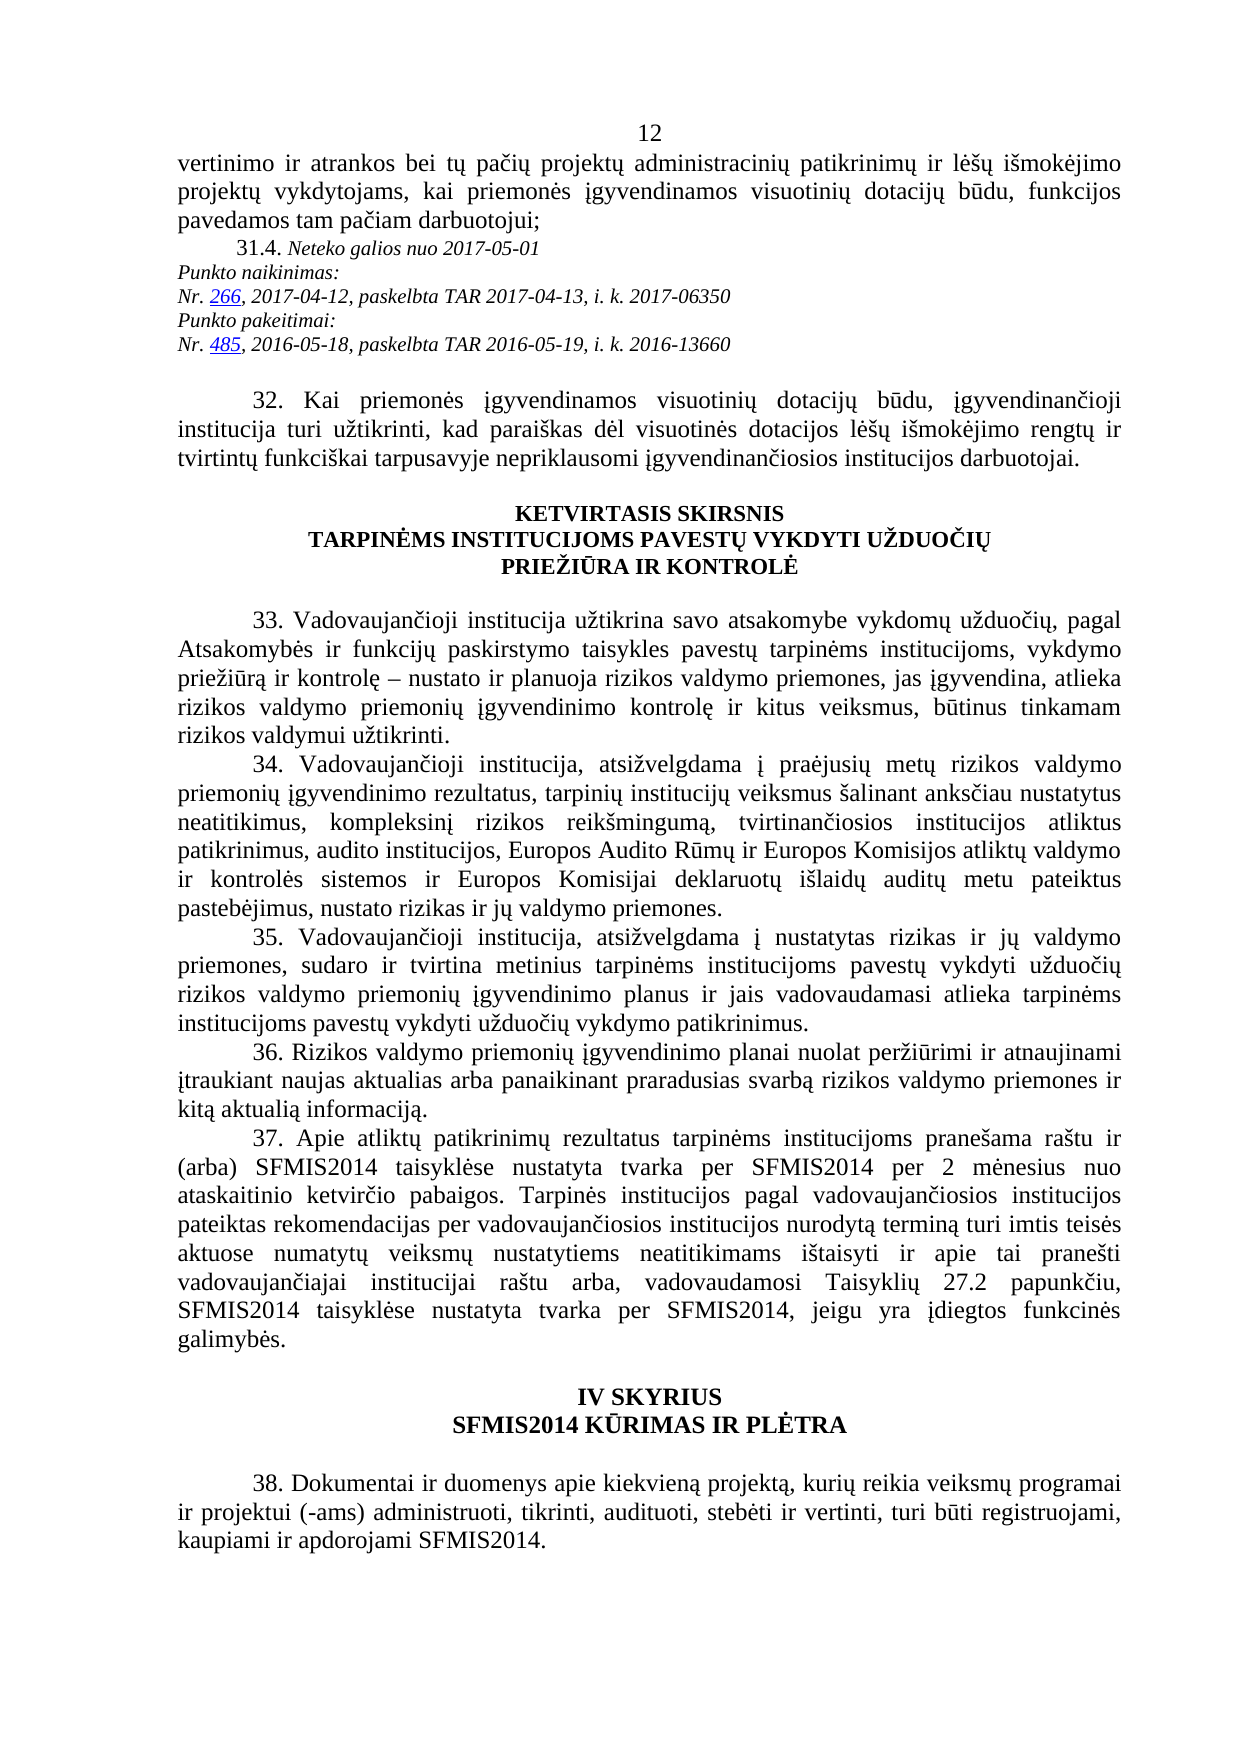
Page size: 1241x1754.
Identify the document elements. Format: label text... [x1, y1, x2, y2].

text Punkto pakeitimai: [177, 308, 1122, 332]
text 35. Vadovaujančioji institucija, atsižvelgdama į nustatytas rizikas ir jų valdymo priemones, sudaro ir tvirtina metinius tarpinėms institucijoms pavestų vykdyti užduočių rizikos valdymo priemonių įgyvendinimo planus ir jais vadovaudamasi atlieka tarpinėms institucijoms pavestų vykdyti užduočių vykdymo patikrinimus. [177, 922, 1122, 1037]
text 36. Rizikos valdymo priemonių įgyvendinimo planai nuolat peržiūrimi ir atnaujinami įtraukiant naujas aktualias arba panaikinant praradusias svarbą rizikos valdymo priemones ir kitą aktualią informaciją. [177, 1037, 1122, 1123]
text SFMIS2014 KŪRIMAS IR PLĖTRA [177, 1411, 1122, 1439]
text 31.4. Neteko galios nuo 2017-05-01 [177, 234, 1122, 260]
text TARPINĖMS INSTITUCIJOMS PAVESTŲ VYKDYTI UŽDUOČIŲ [177, 527, 1122, 553]
text 37. Apie atliktų patikrinimų rezultatus tarpinėms institucijoms pranešama raštu ir (arba) SFMIS2014 taisyklėse nustatyta tvarka per SFMIS2014 per 2 mėnesius nuo ataskaitinio ketvirčio pabaigos. Tarpinės institucijos pagal vadovaujančiosios institucijos pateiktas rekomendacijas per vadovaujančiosios institucijos nurodytą terminą turi imtis teisės aktuose numatytų veiksmų nustatytiems neatitikimams ištaisyti ir apie tai pranešti vadovaujančiajai institucijai raštu arba, vadovaudamosi Taisyklių 27.2 papunkčiu, SFMIS2014 taisyklėse nustatyta tvarka per SFMIS2014, jeigu yra įdiegtos funkcinės galimybės. [177, 1123, 1122, 1353]
text IV SKYRIUS [177, 1382, 1122, 1411]
text vertinimo ir atrankos bei tų pačių projektų administracinių patikrinimų ir lėšų išmokėjimo projektų vykdytojams, kai priemonės įgyvendinamos visuotinių dotacijų būdu, funkcijos pavedamos tam pačiam darbuotojui; [177, 148, 1122, 234]
text PRIEŽIŪRA IR KONTROLĖ [177, 553, 1122, 579]
text Nr. 266, 2017-04-12, paskelbta TAR 2017-04-13, i. k. 2017-06350 [177, 284, 1122, 308]
text 33. Vadovaujančioji institucija užtikrina savo atsakomybe vykdomų užduočių, pagal Atsakomybės ir funkcijų paskirstymo taisykles pavestų tarpinėms institucijoms, vykdymo priežiūrą ir kontrolę – nustato ir planuoja rizikos valdymo priemones, jas įgyvendina, atlieka rizikos valdymo priemonių įgyvendinimo kontrolę ir kitus veiksmus, būtinus tinkamam rizikos valdymui užtikrinti. [177, 606, 1122, 749]
text Punkto naikinimas: [177, 260, 1122, 284]
text 32. Kai priemonės įgyvendinamos visuotinių dotacijų būdu, įgyvendinančioji institucija turi užtikrinti, kad paraiškas dėl visuotinės dotacijos lėšų išmokėjimo rengtų ir tvirtintų funkciškai tarpusavyje nepriklausomi įgyvendinančiosios institucijos darbuotojai. [177, 385, 1122, 471]
text 38. Dokumentai ir duomenys apie kiekvieną projektą, kurių reikia veiksmų programai ir projektui (-ams) administruoti, tikrinti, audituoti, stebėti ir vertinti, turi būti registruojami, kaupiami ir apdorojami SFMIS2014. [177, 1468, 1122, 1554]
text Nr. 485, 2016-05-18, paskelbta TAR 2016-05-19, i. k. 2016-13660 [177, 332, 1122, 356]
text KETVIRTASIS SKIRSNIS [177, 500, 1122, 527]
text 34. Vadovaujančioji institucija, atsižvelgdama į praėjusių metų rizikos valdymo priemonių įgyvendinimo rezultatus, tarpinių institucijų veiksmus šalinant anksčiau nustatytus neatitikimus, kompleksinį rizikos reikšmingumą, tvirtinančiosios institucijos atliktus patikrinimus, audito institucijos, Europos Audito Rūmų ir Europos Komisijos atliktų valdymo ir kontrolės sistemos ir Europos Komisijai deklaruotų išlaidų auditų metu pateiktus pastebėjimus, nustato rizikas ir jų valdymo priemones. [177, 749, 1122, 922]
